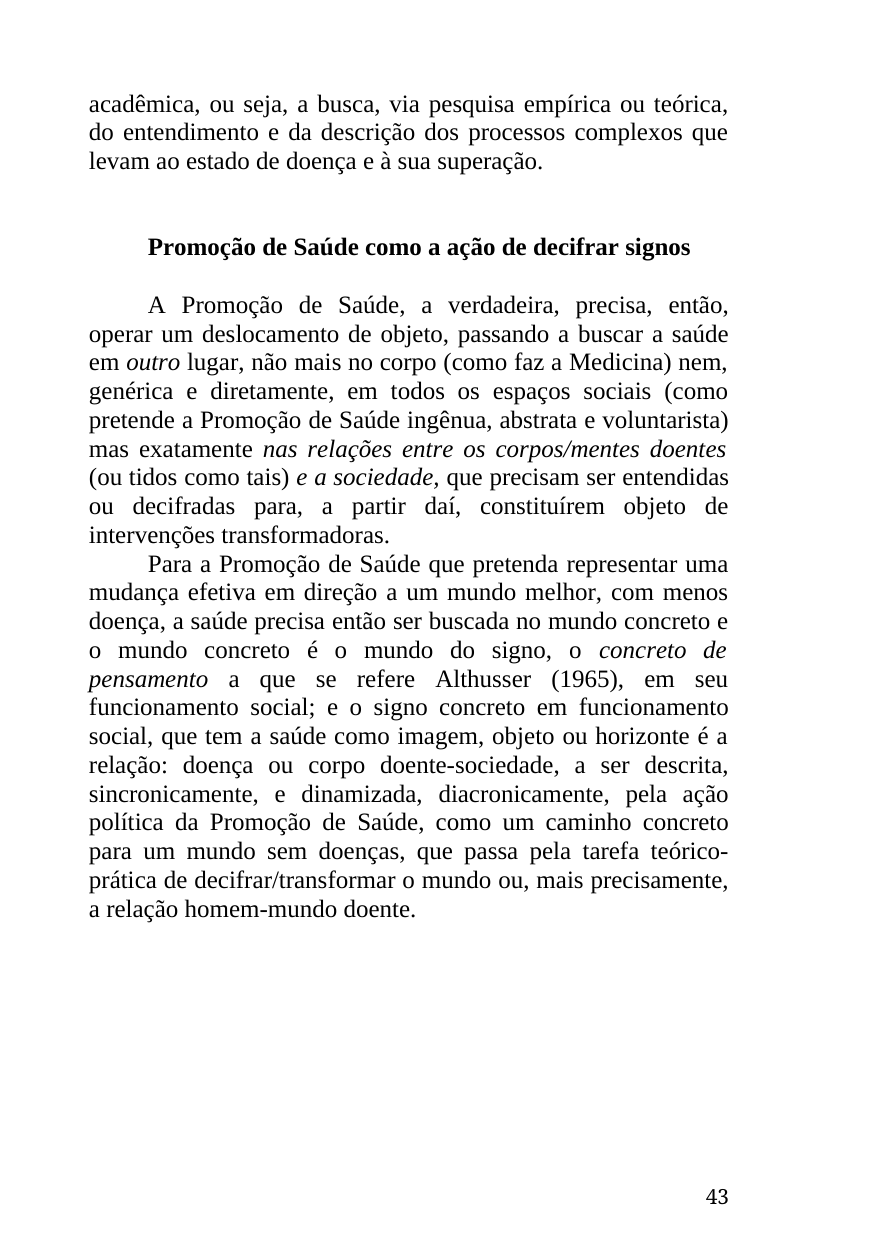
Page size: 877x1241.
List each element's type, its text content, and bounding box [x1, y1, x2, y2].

text acadêmica, ou seja, a busca, via pesquisa empírica ou teórica, do entendimento e da descrição dos processos complexos que levam ao estado de doença e à sua superação. [89, 89, 729, 175]
text Promoção de Saúde como a ação de decifrar signos [89, 232, 729, 261]
text Para a Promoção de Saúde que pretenda representar uma mudança efetiva em direção a um mundo melhor, com menos doença, a saúde precisa então ser buscada no mundo concreto e o mundo concreto é o mundo do signo, o concreto de pensamento a que se refere Althusser (1965), em seu funcionamento social; e o signo concreto em funcionamento social, que tem a saúde como imagem, objeto ou horizonte é a relação: doença ou corpo doente-sociedade, a ser descrita, sincronicamente, e dinamizada, diacronicamente, pela ação política da Promoção de Saúde, como um caminho concreto para um mundo sem doenças, que passa pela tarefa teórico-prática de decifrar/transformar o mundo ou, mais precisamente, a relação homem-mundo doente. [89, 549, 729, 922]
text A Promoção de Saúde, a verdadeira, precisa, então, operar um deslocamento de objeto, passando a buscar a saúde em outro lugar, não mais no corpo (como faz a Medicina) nem, genérica e diretamente, em todos os espaços sociais (como pretende a Promoção de Saúde ingênua, abstrata e voluntarista) mas exatamente nas relações entre os corpos/mentes doentes (ou tidos como tais) e a sociedade, que precisam ser entendidas ou decifradas para, a partir daí, constituírem objeto de intervenções transformadoras. [89, 290, 729, 549]
